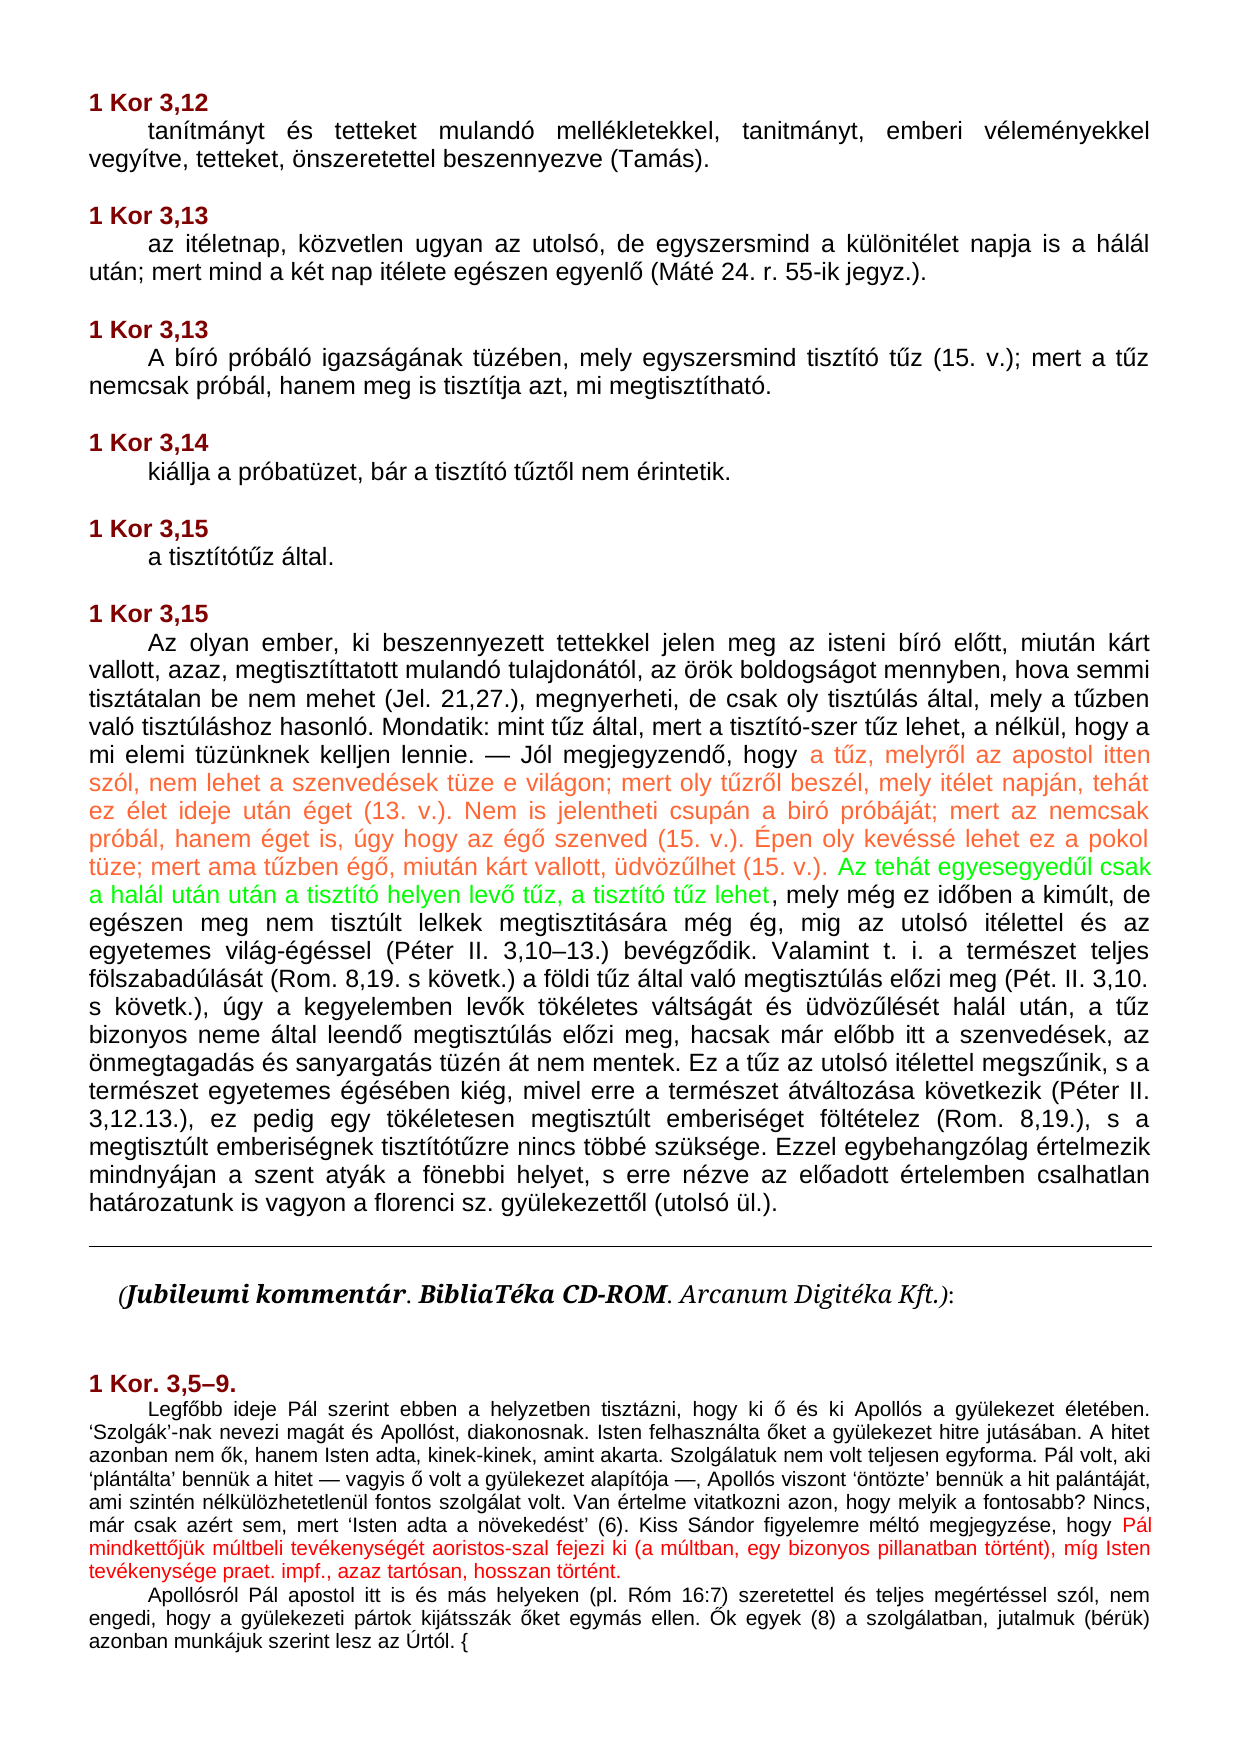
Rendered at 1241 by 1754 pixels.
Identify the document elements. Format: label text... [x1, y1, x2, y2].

text a tisztítótűz által. [88, 543, 1152, 571]
text 1 Kor 3,13 [88, 202, 1152, 230]
text 1 Kor 3,15 [88, 515, 1152, 543]
text az itéletnap, közvetlen ugyan az utolsó, de egyszersmind a különitélet napja is a hálál után; mert mind a két nap itélete egészen egyenlő (Máté 24. r. 55-ik jegyz.). [88, 230, 1152, 286]
text 1 Kor 3,15 [88, 600, 1152, 628]
text 1 Kor 3,13 [88, 316, 1152, 344]
text tanítmányt és tetteket mulandó mellékletekkel, tanitmányt, emberi véleményekkel vegyítve, tetteket, önszeretettel beszennyezve (Tamás). [88, 117, 1152, 173]
text Az olyan ember, ki beszennyezett tettekkel jelen meg az isteni bíró előtt, miután kárt vallott, azaz, megtisztíttatott mulandó tulajdonától, az örök boldogságot mennyben, hova semmi tisztátalan be nem mehet (Jel. 21,27.), megnyerheti, de csak oly tisztúlás által, mely a tűzben való tisztúláshoz hasonló. Mondatik: mint tűz által, mert a tisztító-szer tűz lehet, a nélkül, hogy a mi elemi tüzünknek kelljen lennie. — Jól megjegyzendő, hogy a tűz, melyről az apostol itten szól, nem lehet a szenvedések tüze e világon; mert oly tűzről beszél, mely itélet napján, tehát ez élet ideje után éget (13. v.). Nem is jelentheti csupán a biró próbáját; mert az nemcsak próbál, hanem éget is, úgy hogy az égő szenved (15. v.). Épen oly kevéssé lehet ez a pokol tüze; mert ama tűzben égő, miután kárt vallott, üdvözűlhet (15. v.). Az tehát egyesegyedűl csak a halál után után a tisztító helyen levő tűz, a tisztító tűz lehet, mely még ez időben a kimúlt, de egészen meg nem tisztúlt lelkek megtisztitására még ég, mig az utolsó itélettel és az egyetemes világ-égéssel (Péter II. 3,10–13.) bevégződik. Valamint t. i. a természet teljes fölszabadúlását (Rom. 8,19. s követk.) a földi tűz által való megtisztúlás előzi meg (Pét. II. 3,10. s követk.), úgy a kegyelemben levők tökéletes váltságát és üdvözűlését halál után, a tűz bizonyos neme által leendő megtisztúlás előzi meg, hacsak már előbb itt a szenvedések, az önmegtagadás és sanyargatás tüzén át nem mentek. Ez a tűz az utolsó itélettel megszűnik, s a természet egyetemes égésében kiég, mivel erre a természet átváltozása következik (Péter II. 3,12.13.), ez pedig egy tökéletesen megtisztúlt emberiséget föltételez (Rom. 8,19.), s a megtisztúlt emberiségnek tisztítótűzre nincs többé szüksége. Ezzel egybehangzólag értelmezik mindnyájan a szent atyák a fönebbi helyet, s erre nézve az előadott értelemben csalhatlan határozatunk is vagyon a florenci sz. gyülekezettől (utolsó ül.). [88, 628, 1152, 1217]
text 1 Kor 3,12 [88, 88, 1152, 117]
text 1 Kor. 3,5–9. [88, 1369, 1152, 1398]
text (Jubileumi kommentár. BibliaTéka CD-ROM. Arcanum Digitéka Kft.): [88, 1247, 1152, 1340]
text 1 Kor 3,14 [88, 429, 1152, 457]
text A bíró próbáló igazságának tüzében, mely egyszersmind tisztító tűz (15. v.); mert a tűz nemcsak próbál, hanem meg is tisztítja azt, mi megtisztítható. [88, 344, 1152, 400]
text Legfőbb ideje Pál szerint ebben a helyzetben tisztázni, hogy ki ő és ki Apollós a gyülekezet életében. ‘Szolgák’-nak nevezi magát és Apollóst, diakonosnak. Isten felhasználta őket a gyülekezet hitre jutásában. A hitet azonban nem ők, hanem Isten adta, kinek-kinek, amint akarta. Szolgálatuk nem volt teljesen egyforma. Pál volt, aki ‘plántálta’ bennük a hitet — vagyis ő volt a gyülekezet alapítója —, Apollós viszont ‘öntözte’ bennük a hit palántáját, ami szintén nélkülözhetetlenül fontos szolgálat volt. Van értelme vitatkozni azon, hogy melyik a fontosabb? Nincs, már csak azért sem, mert ‘Isten adta a növekedést’ (6). Kiss Sándor figyelemre méltó megjegyzése, hogy Pál mindkettőjük múltbeli tevékenységét aoristos-szal fejezi ki (a múltban, egy bizonyos pillanatban történt), míg Isten tevékenysége praet. impf., azaz tartósan, hosszan történt. [88, 1398, 1152, 1583]
text kiállja a próbatüzet, bár a tisztító tűztől nem érintetik. [88, 457, 1152, 485]
text Apollósról Pál apostol itt is és más helyeken (pl. Róm 16:7) szeretettel és teljes megértéssel szól, nem engedi, hogy a gyülekezeti pártok kijátsszák őket egymás ellen. Ők egyek (8) a szolgálatban, jutalmuk (bérük) azonban munkájuk szerint lesz az Úrtól. { [88, 1583, 1152, 1653]
